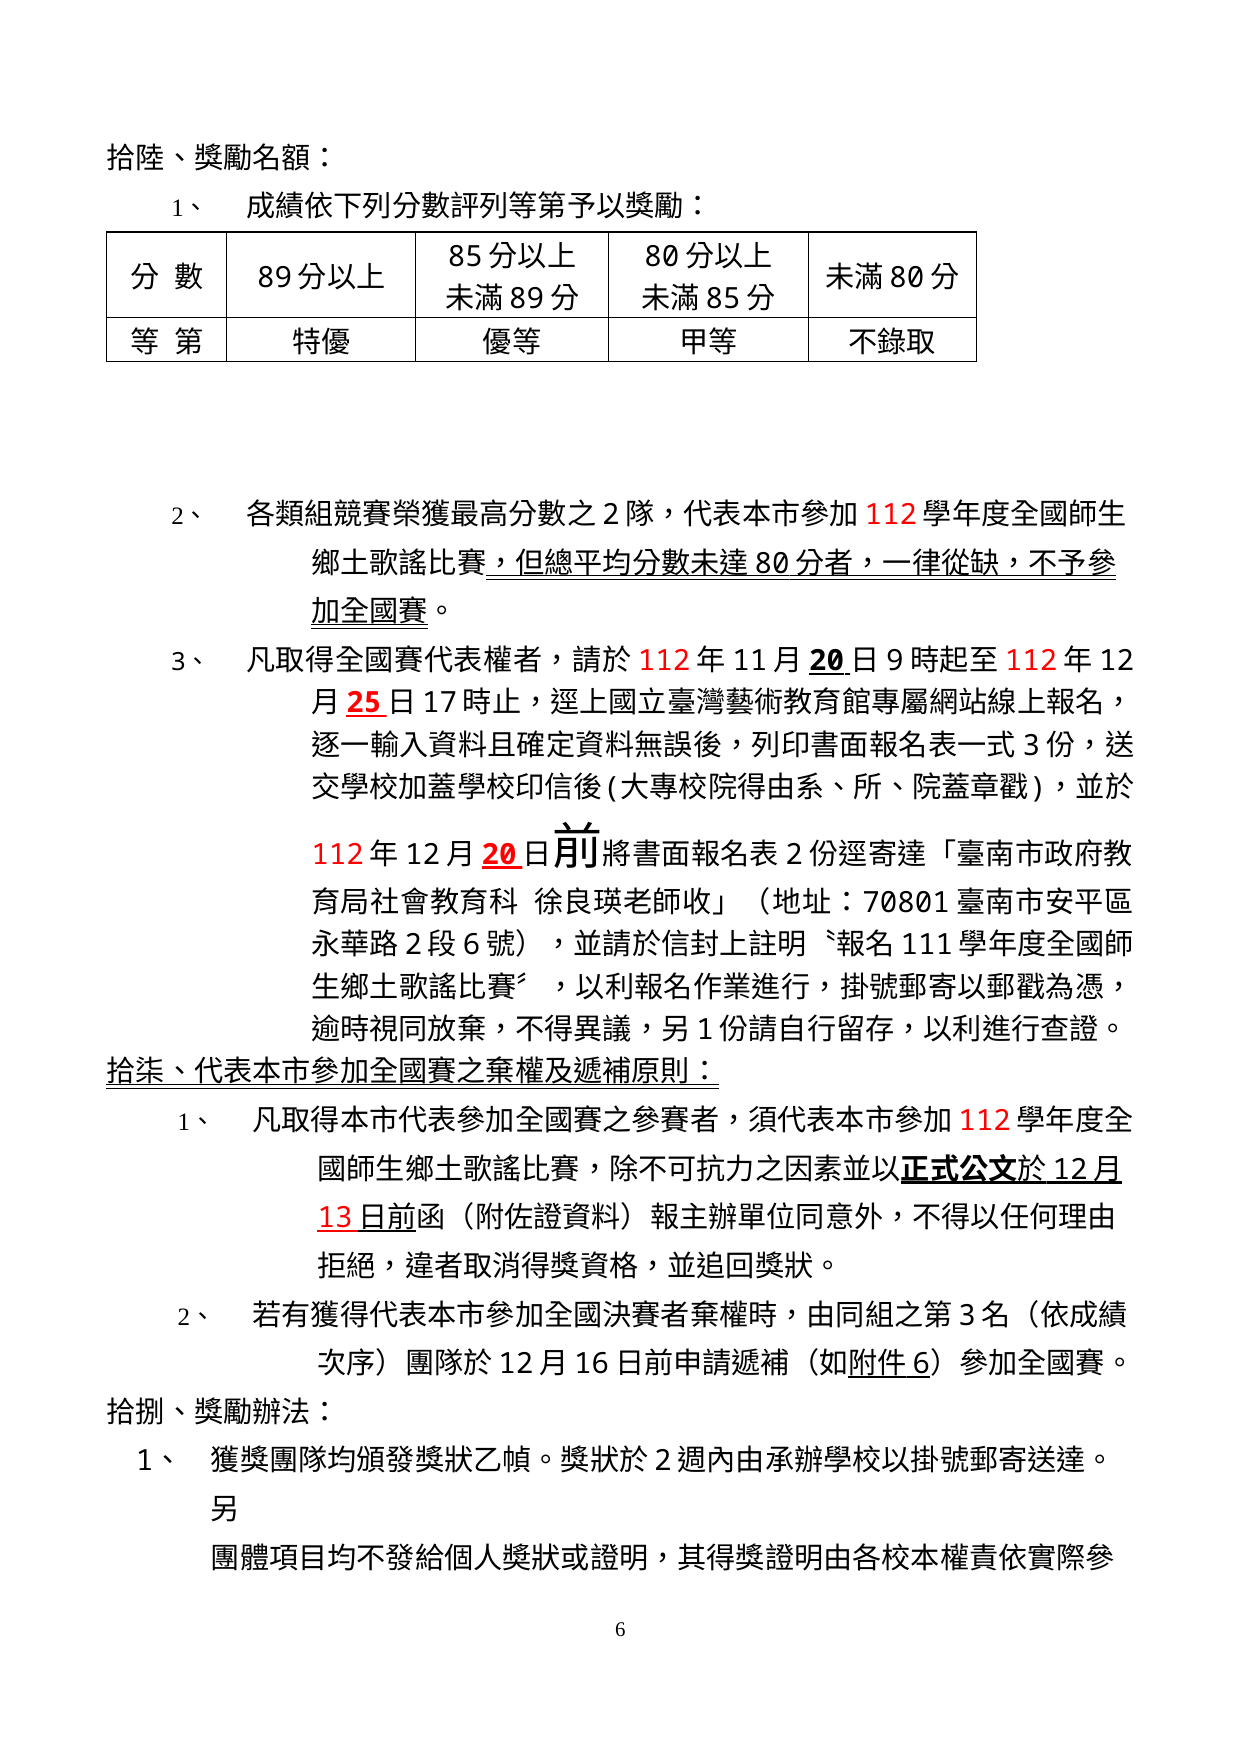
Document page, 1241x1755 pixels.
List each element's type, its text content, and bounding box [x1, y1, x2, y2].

table_header 80分以上 未滿85分 [609, 233, 808, 317]
table_cell 特優 [227, 318, 415, 361]
table_cell 等 第 [107, 318, 226, 361]
text 團體項目均不發給個人奬狀或證明，其得獎證明由各校本權責依實際參 [211, 1534, 1134, 1576]
list 各類組競賽榮獲最高分數之2隊，代表本市參加112學年度全國師生鄉土歌謠比賽，但總平均分數未達80分者，一律從缺，不予參加全國賽。 [171, 491, 1134, 630]
table_cell 優等 [416, 318, 608, 361]
list 成績依下列分數評列等第予以獎勵： [171, 183, 1134, 225]
list 獲獎團隊均頒發獎狀乙幀。獎狀於2週內由承辦學校以掛號郵寄送達。另 [136, 1437, 1134, 1528]
table_header 未滿80分 [809, 233, 976, 317]
text 拾柒、代表本市參加全國賽之棄權及遞補原則： [106, 1048, 1134, 1090]
table_header 85分以上 未滿89分 [416, 233, 608, 317]
list 若有獲得代表本市參加全國決賽者棄權時，由同組之第3名（依成績次序）團隊於12月16日前申請遞補（如附件6）參加全國賽。 [177, 1291, 1134, 1382]
text 拾陸、獎勵名額： [106, 134, 1134, 177]
list 凡取得本市代表參加全國賽之參賽者，須代表本市參加112學年度全國師生鄉土歌謠比賽，除不可抗力之因素並以正式公文於12月13日前函（附佐證資料）報主辦單位同意外，不得以任何理由拒絕，違者取消得獎資格，並追回獎狀。 [177, 1097, 1134, 1285]
table_header 分 數 [107, 233, 226, 317]
text 拾捌、獎勵辦法： [106, 1388, 1134, 1431]
list 凡取得全國賽代表權者，請於112年11月20日9時起至112年12月25日17時止，逕上國立臺灣藝術教育館專屬網站線上報名，逐一輸入資料且確定資料無誤後，列印書面報名表一式3份，送交學校加蓋學校印信後(大專校院得由系、所、院蓋章戳)，並於112年12月20日前將書面報名表2份逕寄達「臺南市政府教育局社會教育科 徐良瑛老師收」（地址：70801臺南市安平區永華路2段6號），並請於信封上註明〝報名111學年度全國師生鄉土歌謠比賽〞，以利報名作業進行，掛號郵寄以郵戳為憑，逾時視同放棄，不得異議，另1份請自行留存，以利進行查證。 [171, 637, 1134, 1048]
table_header 89分以上 [227, 233, 415, 317]
table_cell 不錄取 [809, 318, 976, 361]
table_cell 甲等 [609, 318, 808, 361]
